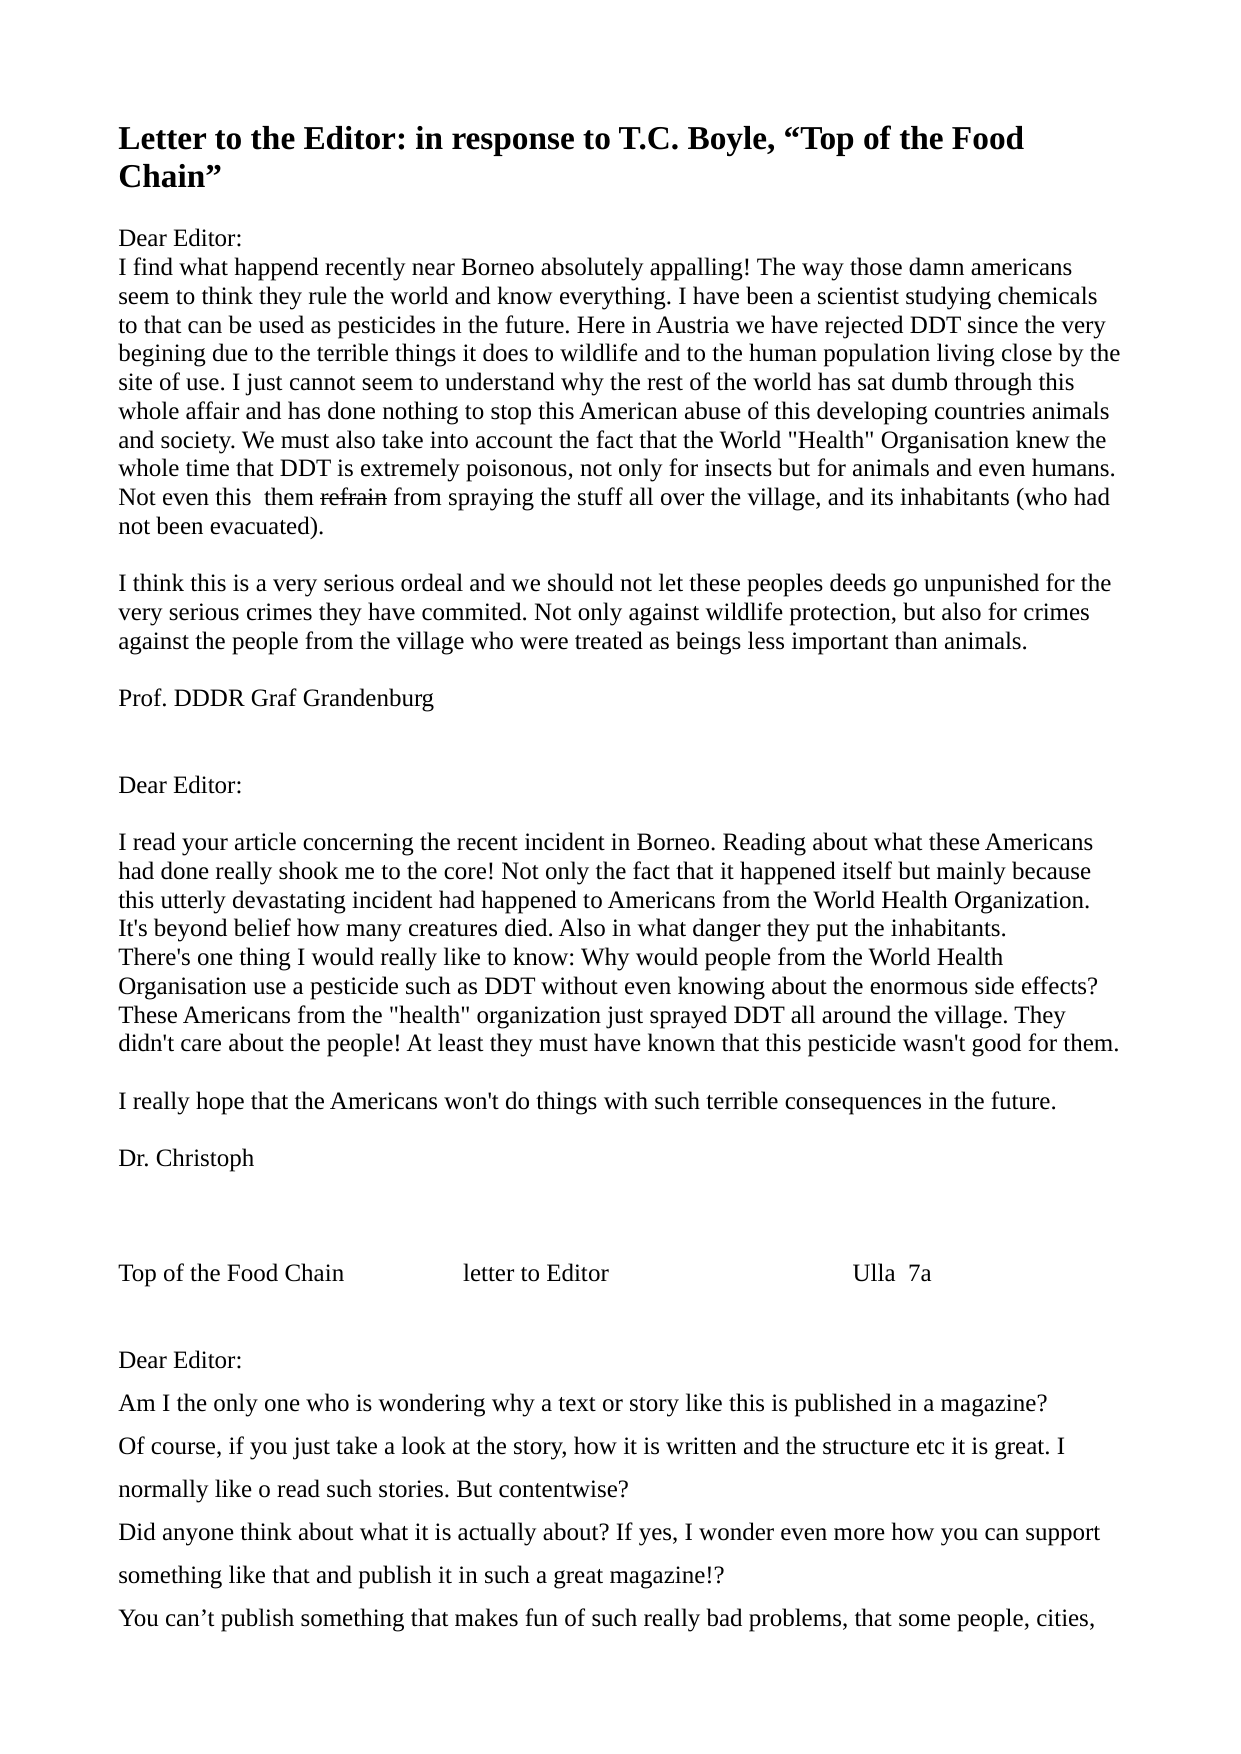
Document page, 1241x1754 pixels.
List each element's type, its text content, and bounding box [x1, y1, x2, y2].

text Am I the only one who is wondering why a text or story like this is published in a magazine? [118, 1388, 1122, 1417]
text Letter to the Editor: in response to T.C. Boyle, “Top of the Food Chain” [118, 118, 1122, 195]
text Of course, if you just take a look at the story, how it is written and the structure etc it is great. I normally like o read such stories. But contentwise? [118, 1431, 1122, 1503]
text Dear Editor: [118, 1345, 1122, 1373]
text Top of the Food Chain letter to Editor Ulla 7a [118, 1258, 1122, 1287]
text Dear Editor: I find what happend recently near Borneo absolutely appalling! The way those damn americans seem to think they rule the world and know everything. I have been a scientist studying chemicals to that can be used as pesticides in the future. Here in Austria we have rejected DDT since the very begining due to the terrible things it does to wildlife and to the human population living close by the site of use. I just cannot seem to understand why the rest of the world has sat dumb through this whole affair and has done nothing to stop this American abuse of this developing countries animals and society. We must also take into account the fact that the World "Health" Organisation knew the whole time that DDT is extremely poisonous, not only for insects but for animals and even humans. Not even this them refrain from spraying the stuff all over the village, and its inhabitants (who had not been evacuated). I think this is a very serious ordeal and we should not let these peoples deeds go unpunished for the very serious crimes they have commited. Not only against wildlife protection, but also for crimes against the people from the village who were treated as beings less important than animals. Prof. DDDR Graf Grandenburg [118, 223, 1122, 712]
text Dear Editor: I read your article concerning the recent incident in Borneo. Reading about what these Americans had done really shook me to the core! Not only the fact that it happened itself but mainly because this utterly devastating incident had happened to Americans from the World Health Organization. It's beyond belief how many creatures died. Also in what danger they put the inhabitants. There's one thing I would really like to know: Why would people from the World Health Organisation use a pesticide such as DDT without even knowing about the enormous side effects? These Americans from the "health" organization just sprayed DDT all around the village. They didn't care about the people! At least they must have known that this pesticide wasn't good for them. I really hope that the Americans won't do things with such terrible consequences in the future. Dr. Christoph [118, 770, 1122, 1172]
text Did anyone think about what it is actually about? If yes, I wonder even more how you can support something like that and publish it in such a great magazine!? [118, 1517, 1122, 1589]
text You can’t publish something that makes fun of such really bad problems, that some people, cities, [118, 1603, 1122, 1632]
